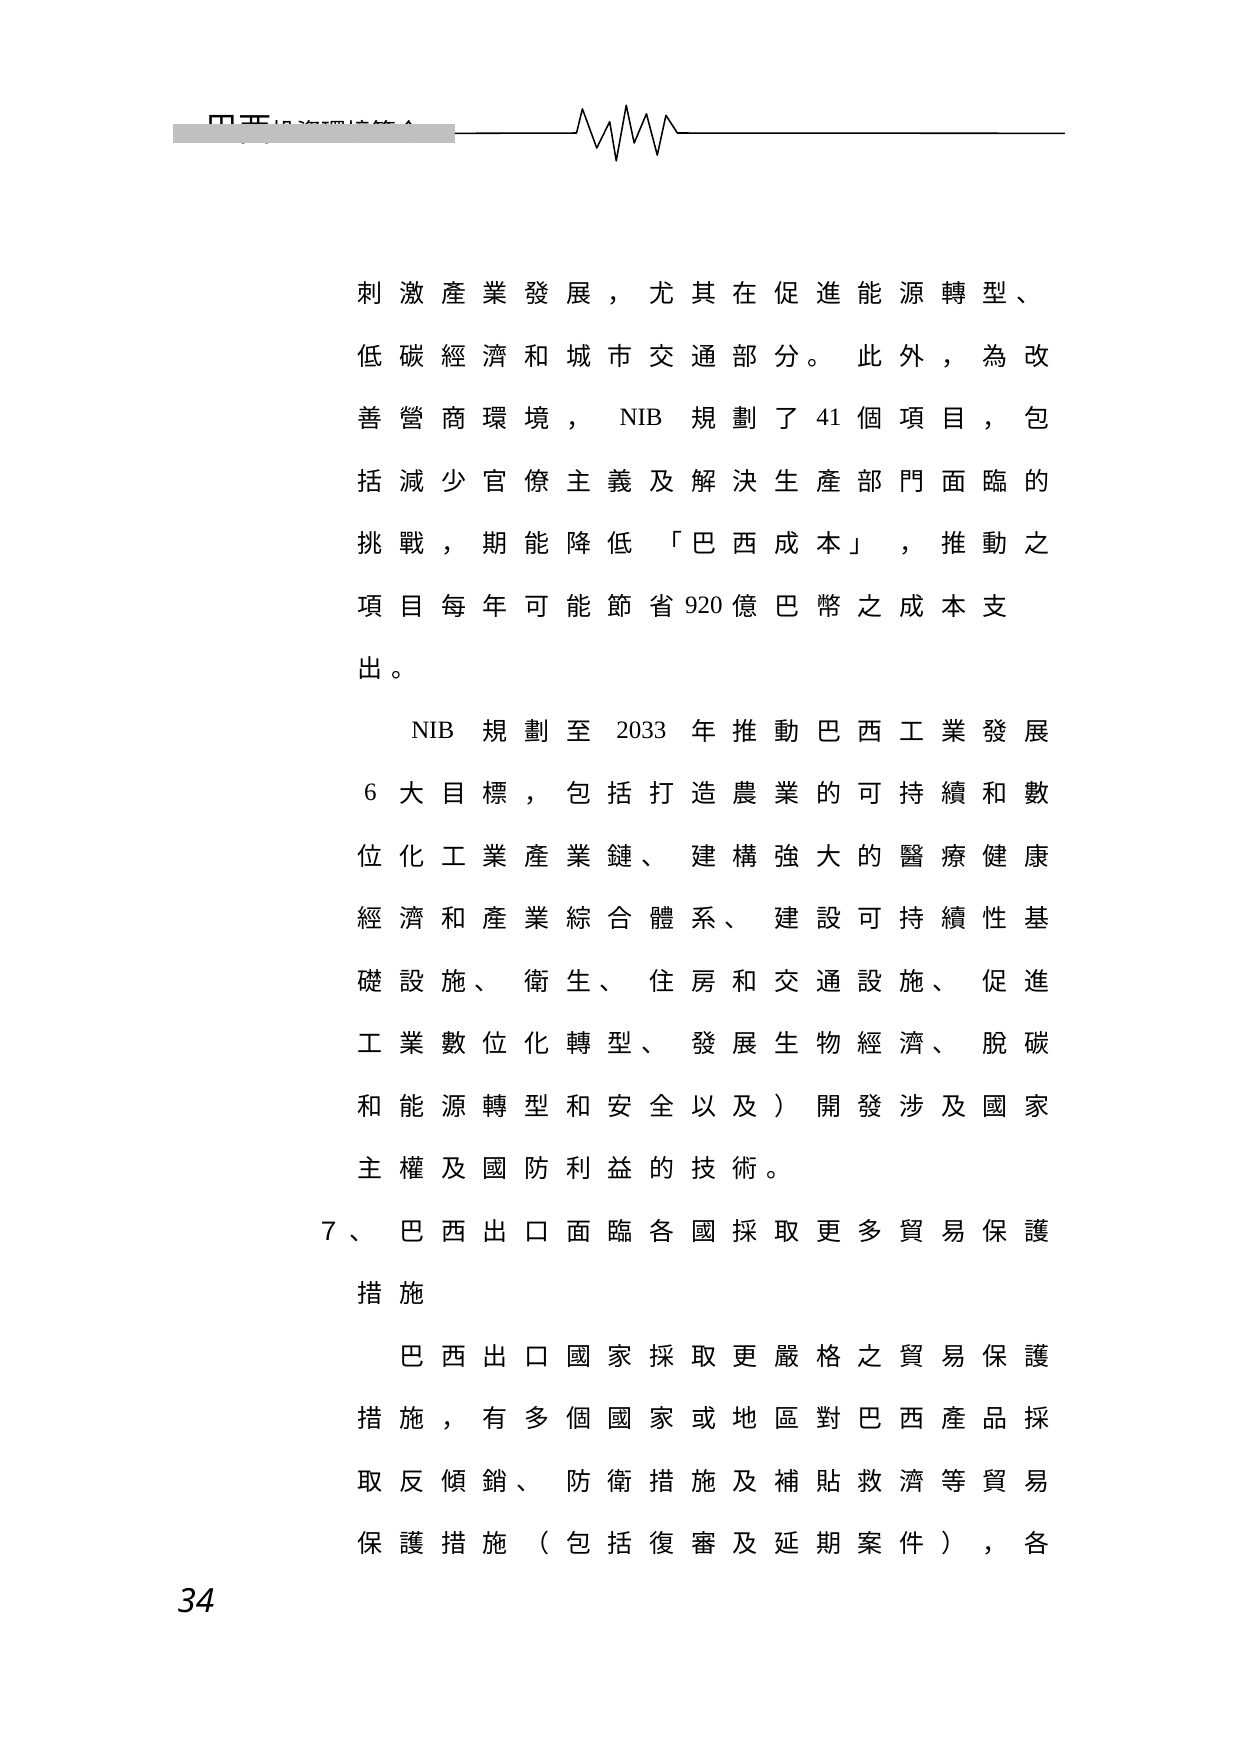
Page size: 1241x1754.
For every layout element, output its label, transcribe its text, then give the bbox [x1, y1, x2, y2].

text 刺激產業發展，尤其在促進能源轉型、低碳經濟和城市交通部分。此外，為改善營商環境，NIB規劃了41個項目，包括減少官僚主義及解決生產部門面臨的挑戰，期能降低「巴西成本」，推動之項目每年可能節省920億巴幣之成本支出。 [334, 250, 1058, 688]
text NIB規劃至2033年推動巴西工業發展6大目標，包括打造農業的可持續和數位化工業產業鏈、建構強大的醫療健康經濟和產業綜合體系、建設可持續性基礎設施、衛生、住房和交通設施、促進工業數位化轉型、發展生物經濟、脫碳和能源轉型和安全以及）開發涉及國家主權及國防利益的技術。 [334, 688, 1058, 1188]
text 巴西出口國家採取更嚴格之貿易保護措施，有多個國家或地區對巴西產品採取反傾銷、防衛措施及補貼救濟等貿易保護措施（包括復審及延期案件），各 [334, 1313, 1058, 1563]
text ７、巴西出口面臨各國採取更多貿易保護措施 [284, 1188, 1058, 1313]
